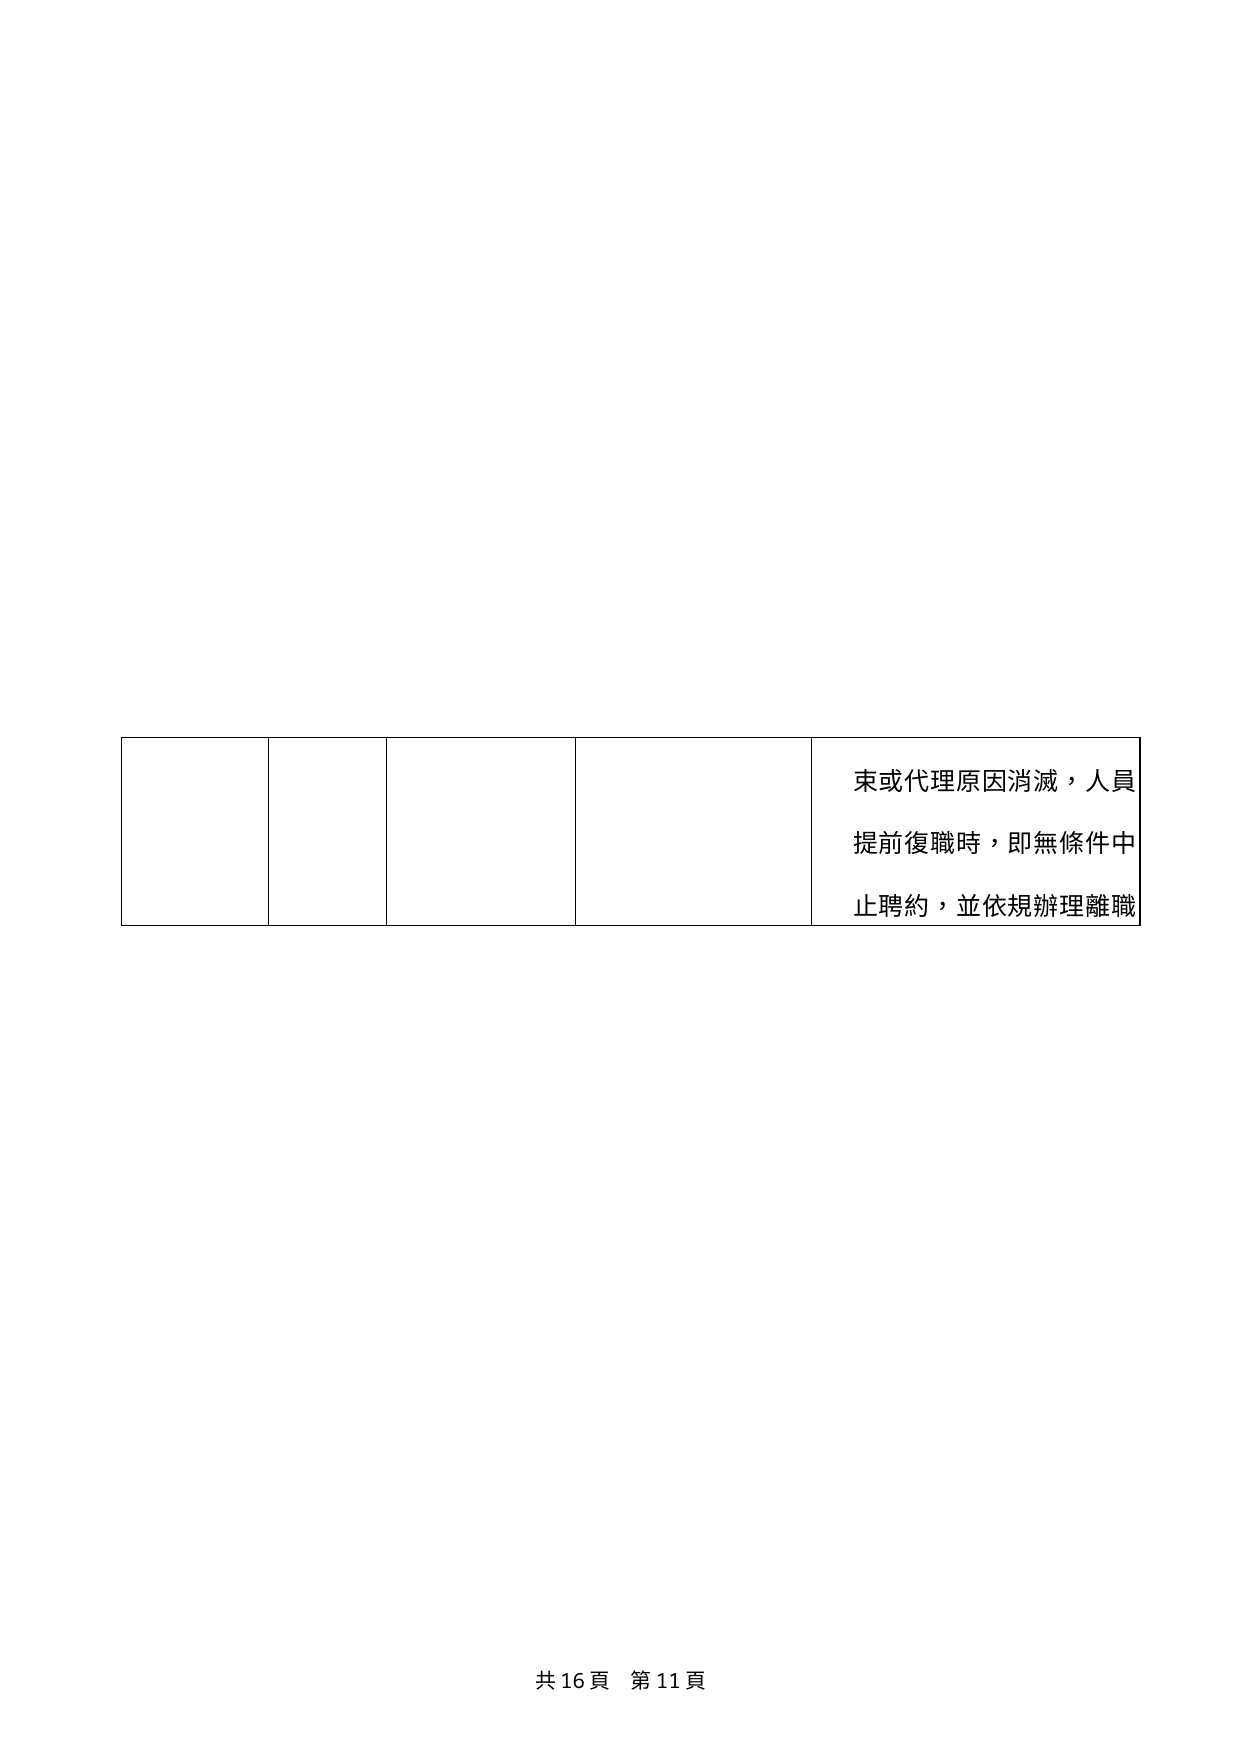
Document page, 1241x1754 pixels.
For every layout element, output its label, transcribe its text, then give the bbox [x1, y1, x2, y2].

table_cell [269, 738, 386, 925]
table_cell [576, 738, 811, 925]
table_cell [387, 738, 575, 925]
table_cell [122, 738, 268, 925]
table_cell 本次各類缺額得視教育部國民教育署補助各地方政府115學年度推動國小合理教師員額計畫公文核定函、教師借調狀況調整，如有增減，將配合調整缺額聘用，如經教育局或國教署核定無該項缺額，則該項代理教師錄取資格即取消。 實際授課內容須配合學校需求彈性調配，並須配合學校安排協助相關活動。 聘期起迄日以臺中市政府教育局核定為主(115年8月1日後聘任之聘期以實際報到之日起聘)，惟借調、停聘結束或代理原因消滅，人員提前復職時，即無條件中止聘約，並依規辦理離職手續，不得提出異議及救濟。 普通班代理教師缺，依成績高低依序錄取實缺、借調缺、外加員額缺(預估缺)。 各甄選類別備取若干名，如本學年度有新增長期代理教師缺額，得由備取人員依備取順序進用，候用期限至116年6月30日止；候用期間如有違反報名資格條件者，取消備取資格。 [812, 738, 1139, 925]
